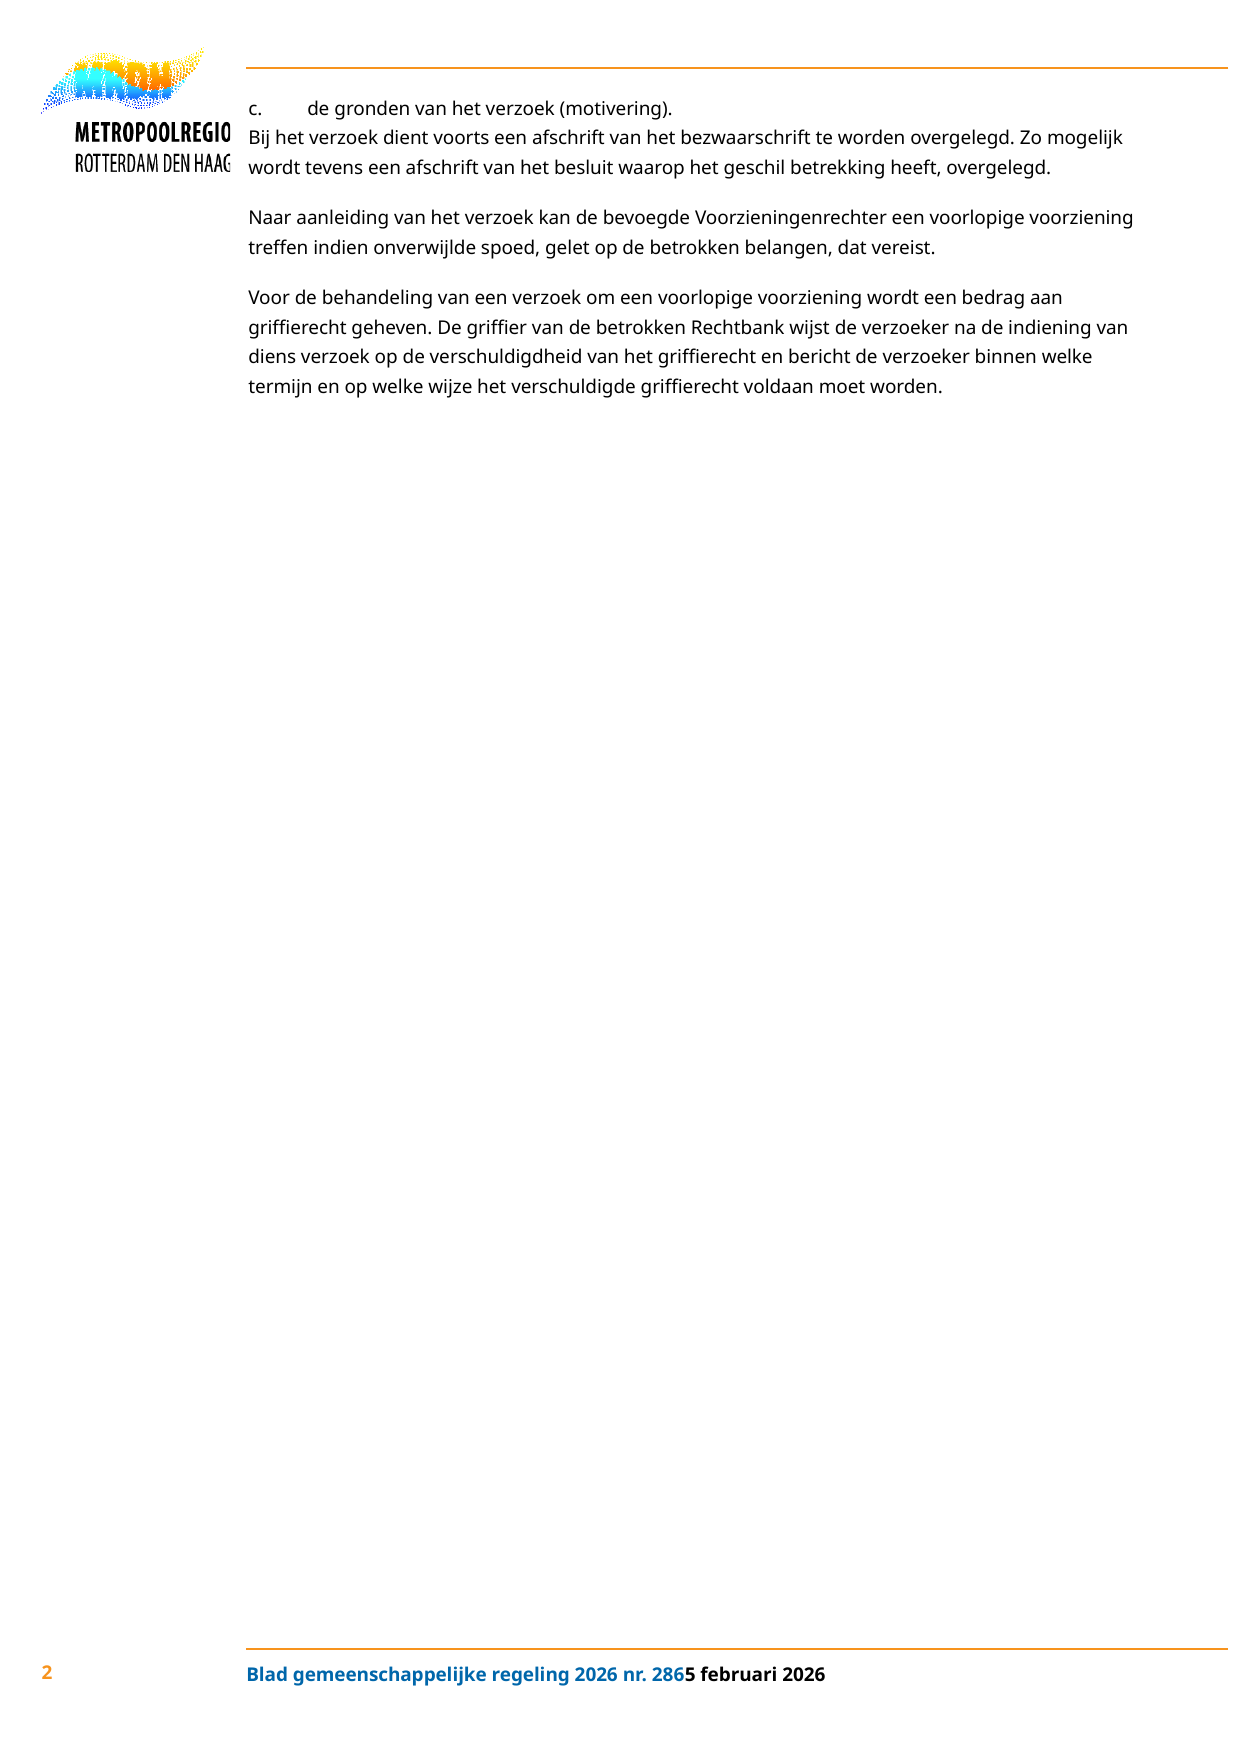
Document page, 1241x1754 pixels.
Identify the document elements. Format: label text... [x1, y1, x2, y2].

text Bij het verzoek dient voorts een afschrift van het bezwaarschrift te worden overgelegd. Zo mogelijk wordt tevens een afschrift van het besluit waarop het geschil betrekking heeft, overgelegd. [248, 124, 1152, 180]
list de gronden van het verzoek (motivering). [248, 95, 1152, 121]
text Naar aanleiding van het verzoek kan de bevoegde Voorzieningenrechter een voorlopige voorziening treffen indien onverwijlde spoed, gelet op de betrokken belangen, dat vereist. [248, 204, 1152, 260]
text Voor de behandeling van een verzoek om een voorlopige voorziening wordt een bedrag aan griffierecht geheven. De griffier van de betrokken Rechtbank wijst de verzoeker na de indiening van diens verzoek op de verschuldigdheid van het griffierecht en bericht de verzoeker binnen welke termijn en op welke wijze het verschuldigde griffierecht voldaan moet worden. [248, 284, 1152, 399]
picture [41, 47, 231, 172]
